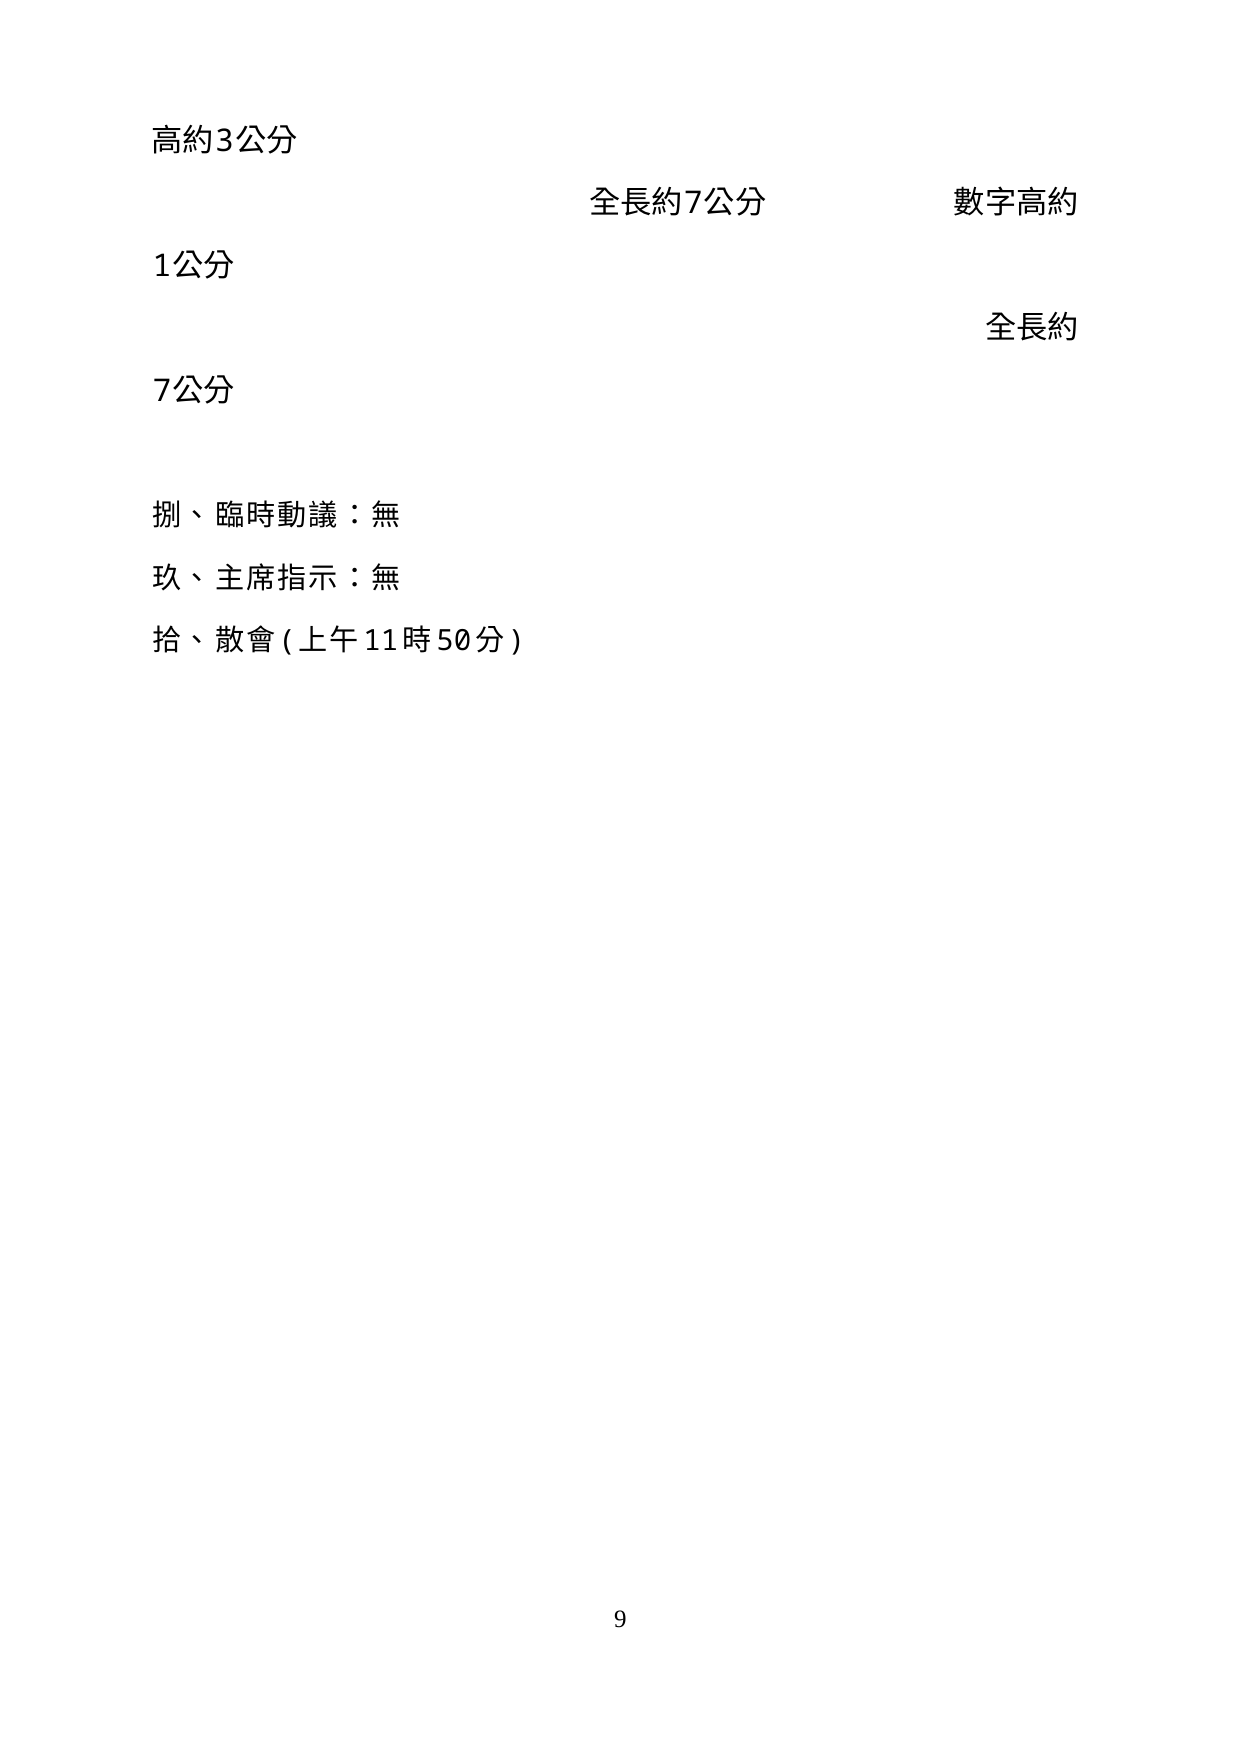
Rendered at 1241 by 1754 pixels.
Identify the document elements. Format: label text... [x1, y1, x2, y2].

text 捌、臨時動議：無 [151, 471, 1089, 534]
text 拾、散會(上午11時50分) [151, 596, 1089, 659]
text 全長約7公分 [151, 284, 1089, 409]
text 玖、主席指示：無 [151, 534, 1089, 596]
text 高約3公分 [151, 96, 1089, 159]
text 全長約7公分 數字高約1公分 [151, 159, 1089, 284]
